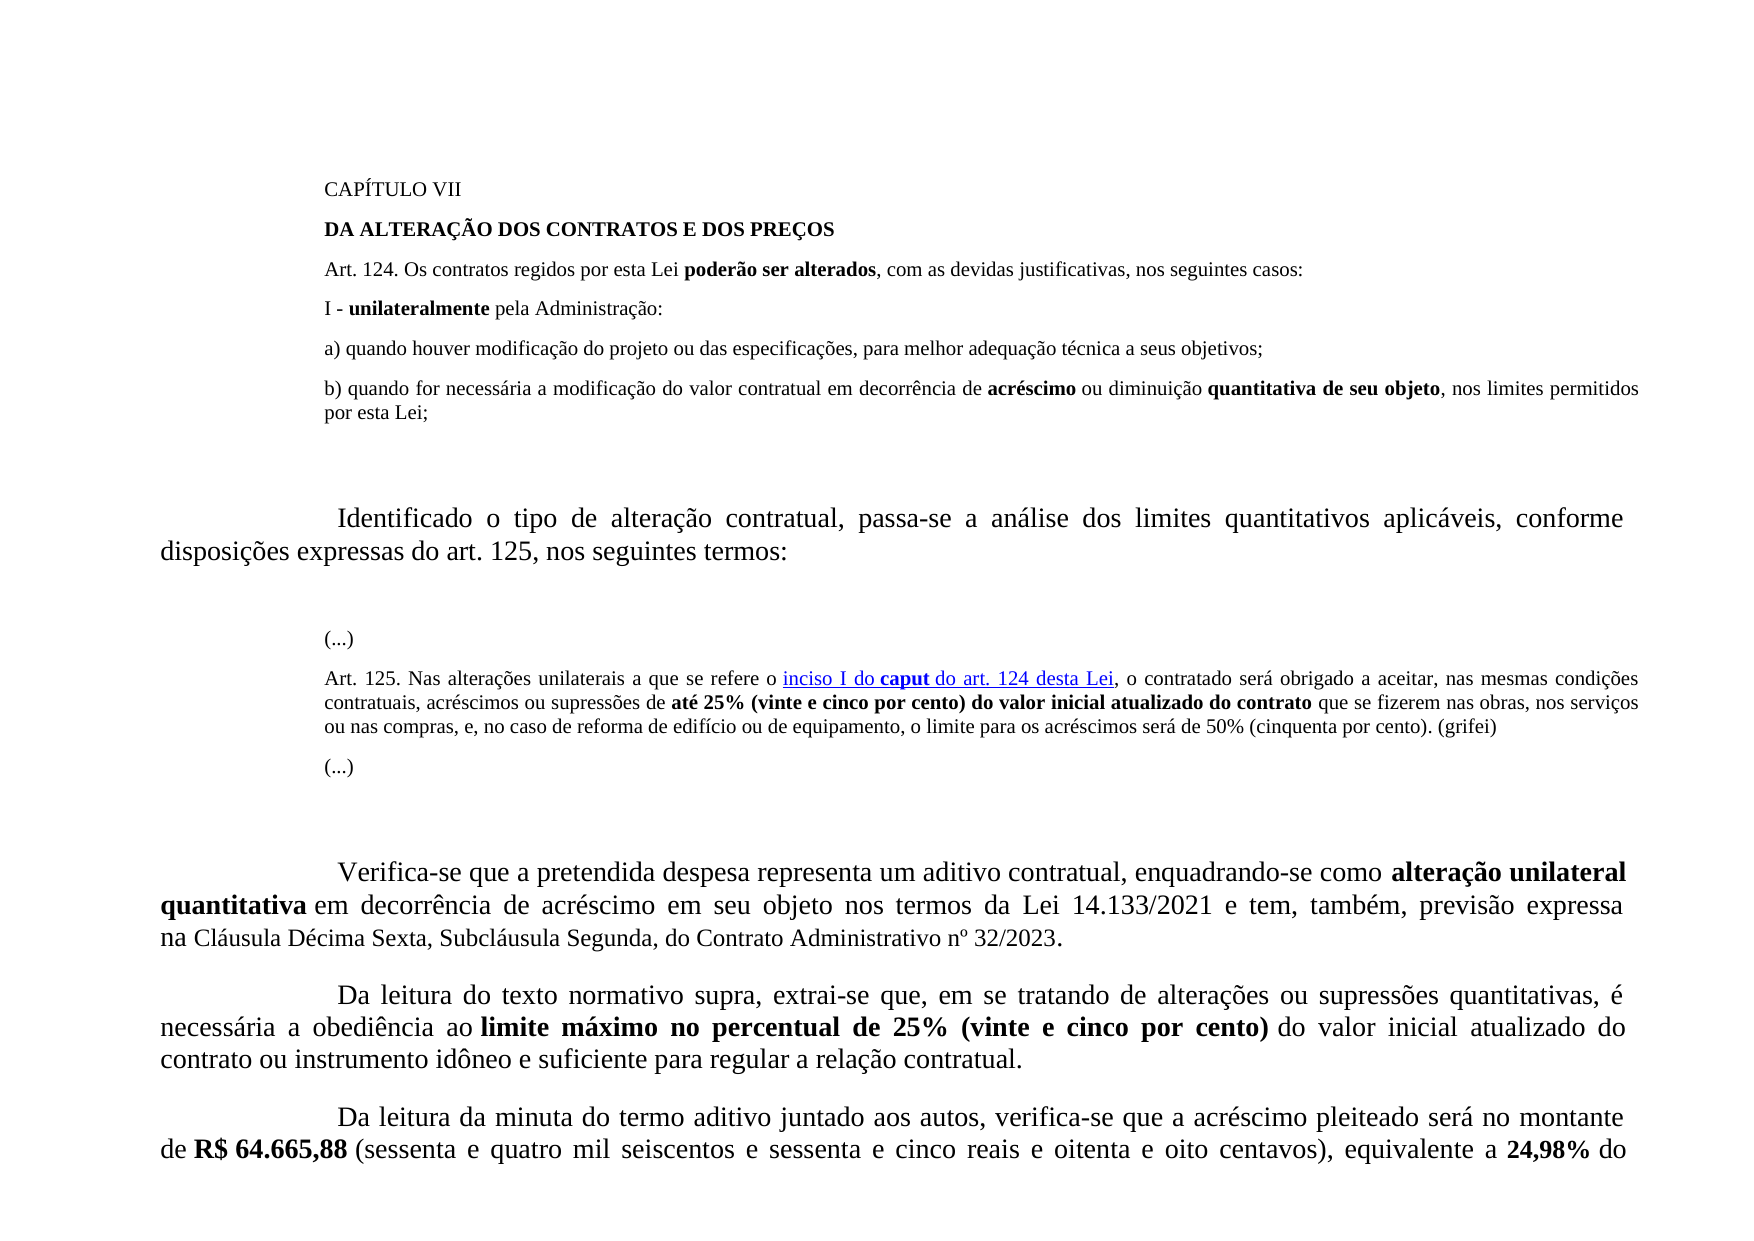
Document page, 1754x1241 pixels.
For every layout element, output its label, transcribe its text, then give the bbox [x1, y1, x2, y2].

text (...) [324, 626, 1639, 650]
text (...) [324, 754, 1639, 778]
text b) quando for necessária a modificação do valor contratual em decorrência de acréscimo ou diminuição quantitativa de seu objeto, nos limites permitidos por esta Lei; [324, 376, 1639, 424]
text Art. 124. Os contratos regidos por esta Lei poderão ser alterados, com as devidas justificativas, nos seguintes casos: [324, 257, 1639, 281]
text a) quando houver modificação do projeto ou das especificações, para melhor adequação técnica a seus objetivos; [324, 336, 1639, 360]
text DA ALTERAÇÃO DOS CONTRATOS E DOS PREÇOS [324, 217, 1639, 241]
text I - unilateralmente pela Administração: [324, 296, 1639, 320]
text Da leitura do texto normativo supra, extrai-se que, em se tratando de alterações ou supressões quantitativas, é necessária a obediência ao limite máximo no percentual de 25% (vinte e cinco por cento) do valor inicial atualizado do contrato ou instrumento idôneo e suficiente para regular a relação contratual. [160, 978, 1627, 1075]
text CAPÍTULO VII [324, 177, 1639, 201]
text Da leitura da minuta do termo aditivo juntado aos autos, verifica-se que a acréscimo pleiteado será no montante de R$ 64.665,88 (sessenta e quatro mil seiscentos e sessenta e cinco reais e oitenta e oito centavos), equivalente a 24,98% do [160, 1100, 1627, 1165]
text Art. 125. Nas alterações unilaterais a que se refere o inciso I do caput do art. 124 desta Lei, o contratado será obrigado a aceitar, nas mesmas condições contratuais, acréscimos ou supressões de até 25% (vinte e cinco por cento) do valor inicial atualizado do contrato que se fizerem nas obras, nos serviços ou nas compras, e, no caso de reforma de edifício ou de equipamento, o limite para os acréscimos será de 50% (cinquenta por cento). (grifei) [324, 666, 1639, 738]
text Verifica-se que a pretendida despesa representa um aditivo contratual, enquadrando-se como alteração unilateral quantitativa em decorrência de acréscimo em seu objeto nos termos da Lei 14.133/2021 e tem, também, previsão expressa na Cláusula Décima Sexta, Subcláusula Segunda, do Contrato Administrativo nº 32/2023. [160, 856, 1627, 953]
text Identificado o tipo de alteração contratual, passa-se a análise dos limites quantitativos aplicáveis, conforme disposições expressas do art. 125, nos seguintes termos: [160, 501, 1627, 566]
